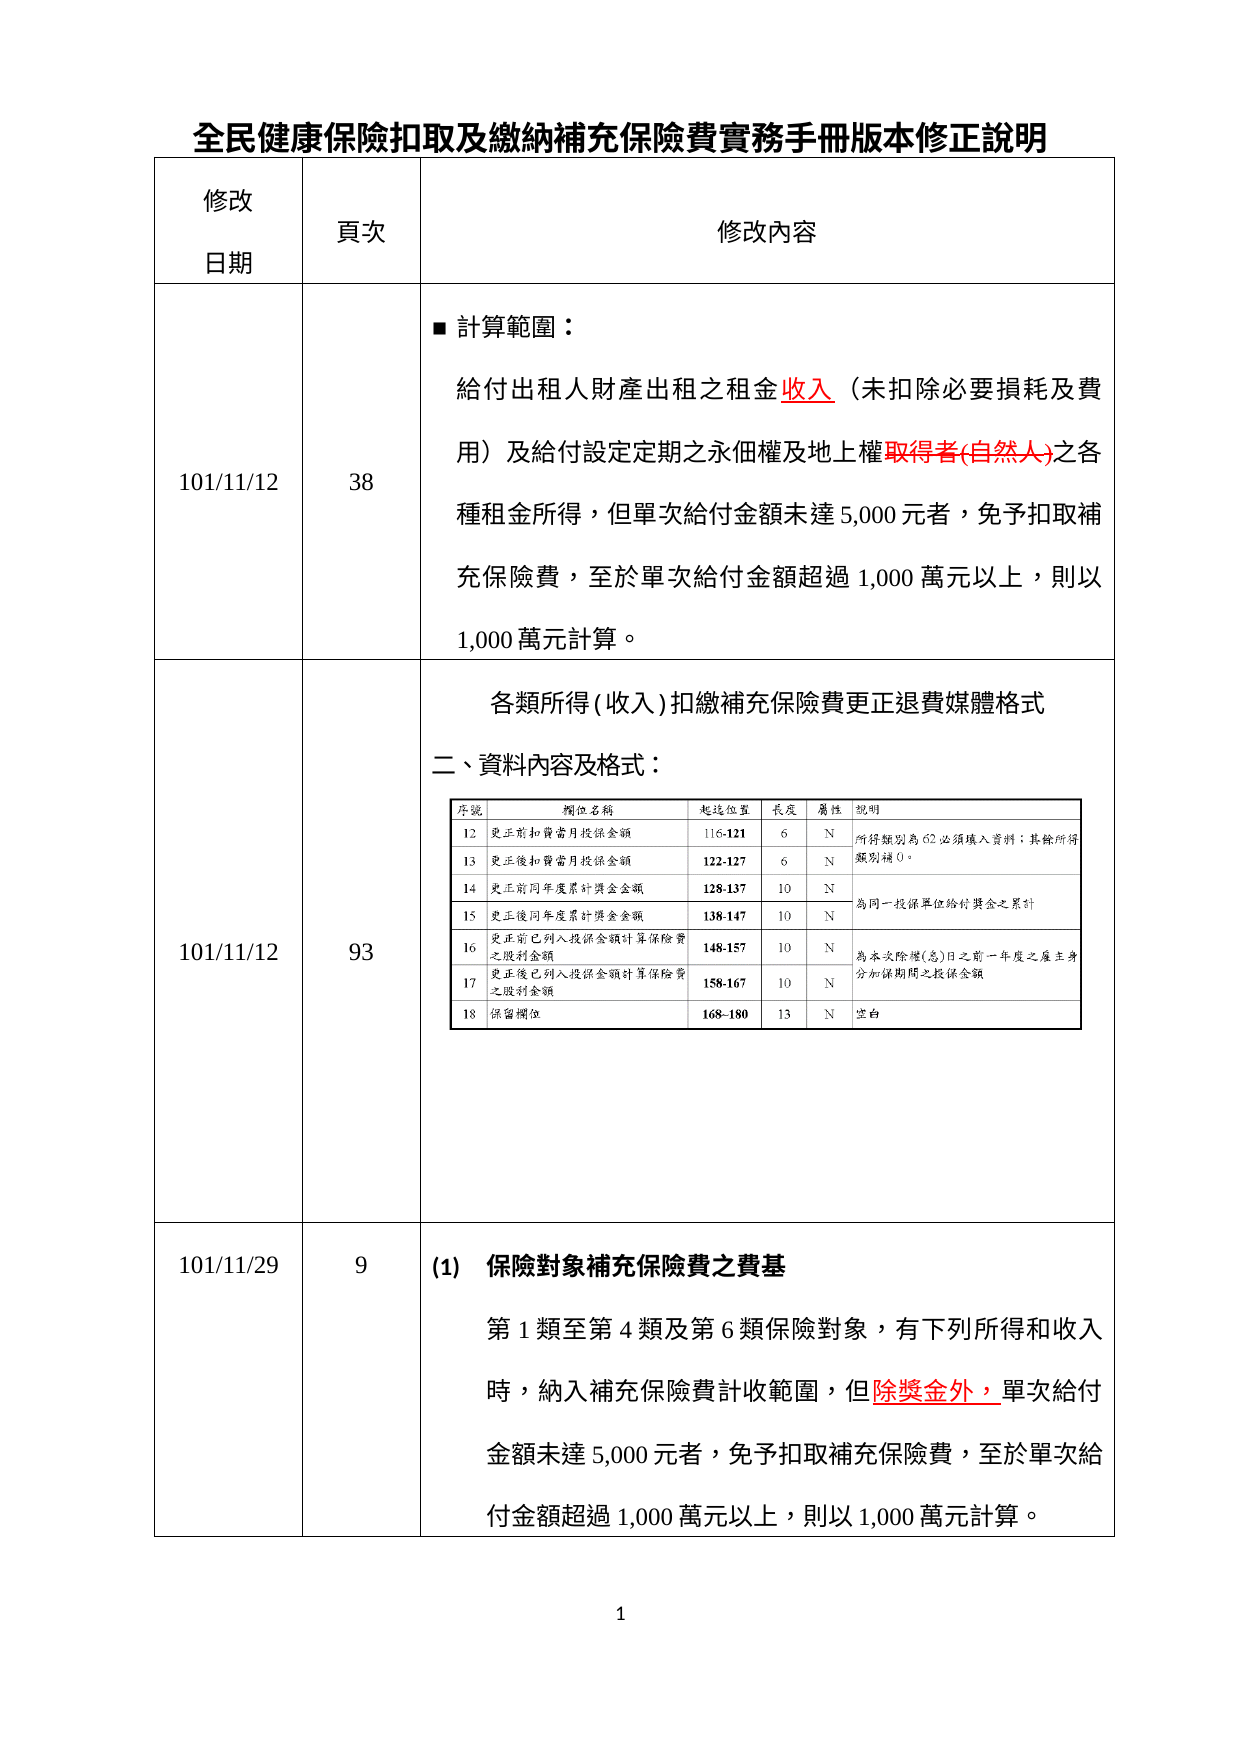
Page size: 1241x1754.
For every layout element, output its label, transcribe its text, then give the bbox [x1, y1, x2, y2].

table_header 頁次 [303, 158, 420, 283]
table_cell 9 [303, 1223, 420, 1536]
table_cell 101/11/29 [155, 1223, 302, 1536]
table_cell 101/11/12 [155, 660, 302, 1222]
table_cell 保險對象補充保險費之費基 第1類至第4類及第6類保險對象，有下列所得和收入時，納入補充保險費計收範圍，但除獎金外，單次給付金額未達5,000元者，免予扣取補充保險費，至於單次給付金額超過1,000萬元以上，則以1,000萬元計算。 所屬投保單位給付全年累計超過當月投保金額4倍部分之獎金，應全數計收補充保險費。 [421, 1223, 1114, 1536]
table_cell 各類所得(收入)扣繳補充保險費更正退費媒體格式 二、資料內容及格式： [421, 660, 1114, 1222]
table_header 修改內容 [421, 158, 1114, 283]
table_cell 101/11/12 [155, 284, 302, 659]
text 全民健康保險扣取及繳納補充保險費實務手冊版本修正說明 [187, 94, 1053, 157]
table_cell 計算範圍： 給付出租人財產出租之租金收入（未扣除必要損耗及費用）及給付設定定期之永佃權及地上權取得者(自然人)之各種租金所得，但單次給付金額未達5,000元者，免予扣取補充保險費，至於單次給付金額超過1,000萬元以上，則以1,000萬元計算。 [421, 284, 1114, 659]
table_cell 38 [303, 284, 420, 659]
table_header 修改 日期 [155, 158, 302, 283]
table_cell 93 [303, 660, 420, 1222]
